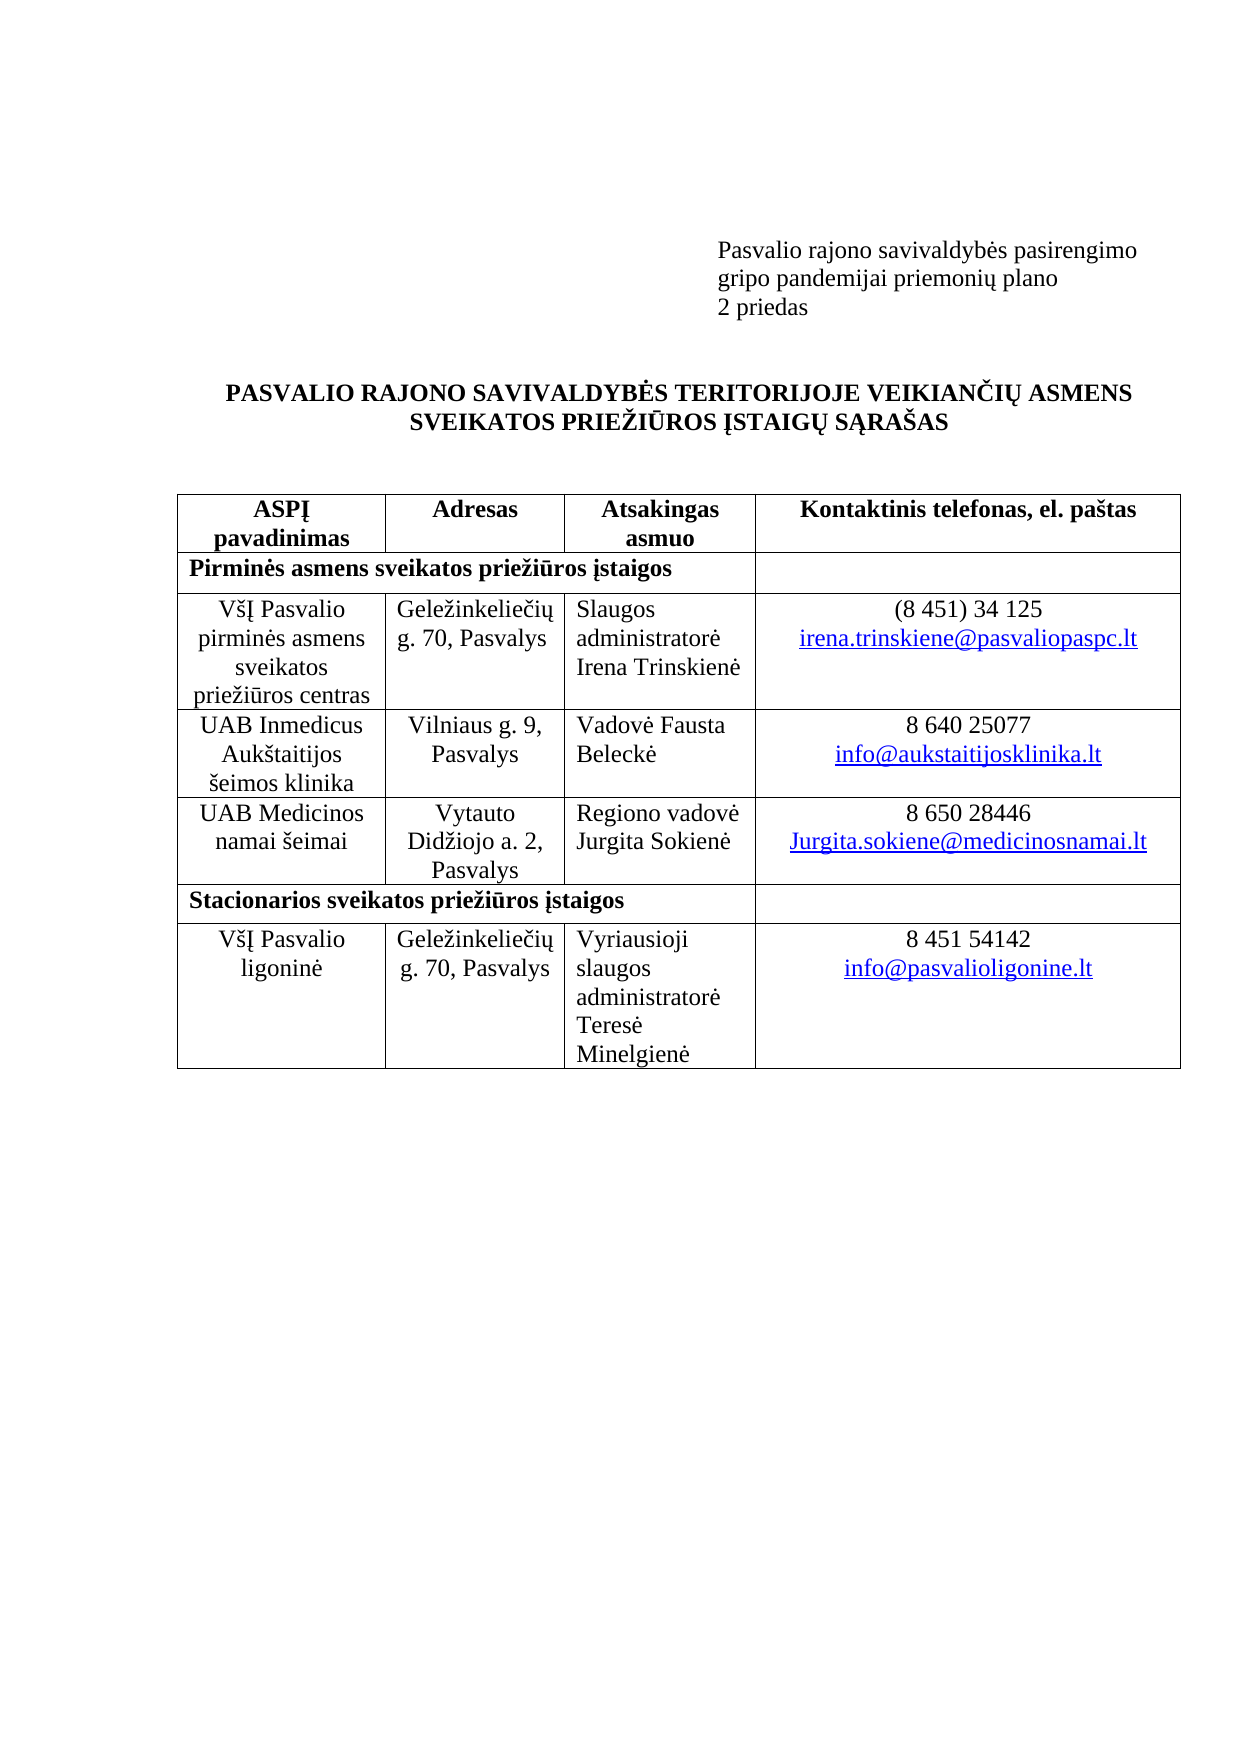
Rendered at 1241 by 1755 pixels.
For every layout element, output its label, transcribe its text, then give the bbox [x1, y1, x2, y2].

table_cell (8 451) 34 125 irena.trinskiene@pasvaliopaspc.lt [756, 594, 1180, 709]
text 2 priedas [582, 292, 1181, 321]
table_cell Geležinkeliečių g. 70, Pasvalys [386, 924, 564, 1068]
table_header Atsakingas asmuo [565, 495, 755, 552]
text Pasvalio rajono savivaldybės pasirengimo [582, 235, 1181, 263]
table_cell Vadovė Fausta Beleckė [565, 710, 755, 797]
table_cell 8 650 28446 Jurgita.sokiene@medicinosnamai.lt [756, 798, 1180, 884]
text PASVALIO RAJONO SAVIVALDYBĖS TERITORIJOJE VEIKIANČIŲ ASMENS SVEIKATOS PRIEŽIŪROS ĮSTAIGŲ SĄRAŠAS [177, 378, 1181, 436]
table_cell UAB Inmedicus Aukštaitijos šeimos klinika [178, 710, 385, 797]
table_cell Slaugos administratorė Irena Trinskienė [565, 594, 755, 709]
table_cell Stacionarios sveikatos priežiūros įstaigos [178, 885, 755, 923]
table_cell [756, 553, 1180, 593]
table_cell Vilniaus g. 9, Pasvalys [386, 710, 564, 797]
table_cell Geležinkeliečių g. 70, Pasvalys [386, 594, 564, 709]
table_cell UAB Medicinos namai šeimai [178, 798, 385, 884]
table_cell Pirminės asmens sveikatos priežiūros įstaigos [178, 553, 755, 593]
table_cell Vytauto Didžiojo a. 2, Pasvalys [386, 798, 564, 884]
table_cell VšĮ Pasvalio ligoninė [178, 924, 385, 1068]
table_header Adresas [386, 495, 564, 552]
table_cell 8 451 54142 info@pasvalioligonine.lt [756, 924, 1180, 1068]
table_cell [756, 885, 1180, 923]
table_cell Vyriausioji slaugos administratorė Teresė Minelgienė [565, 924, 755, 1068]
table_header ASPĮ pavadinimas [178, 495, 385, 552]
text gripo pandemijai priemonių plano [582, 263, 1181, 292]
table_header Kontaktinis telefonas, el. paštas [756, 495, 1180, 552]
table_cell VšĮ Pasvalio pirminės asmens sveikatos priežiūros centras [178, 594, 385, 709]
table_cell 8 640 25077 info@aukstaitijosklinika.lt [756, 710, 1180, 797]
table_cell Regiono vadovė Jurgita Sokienė [565, 798, 755, 884]
